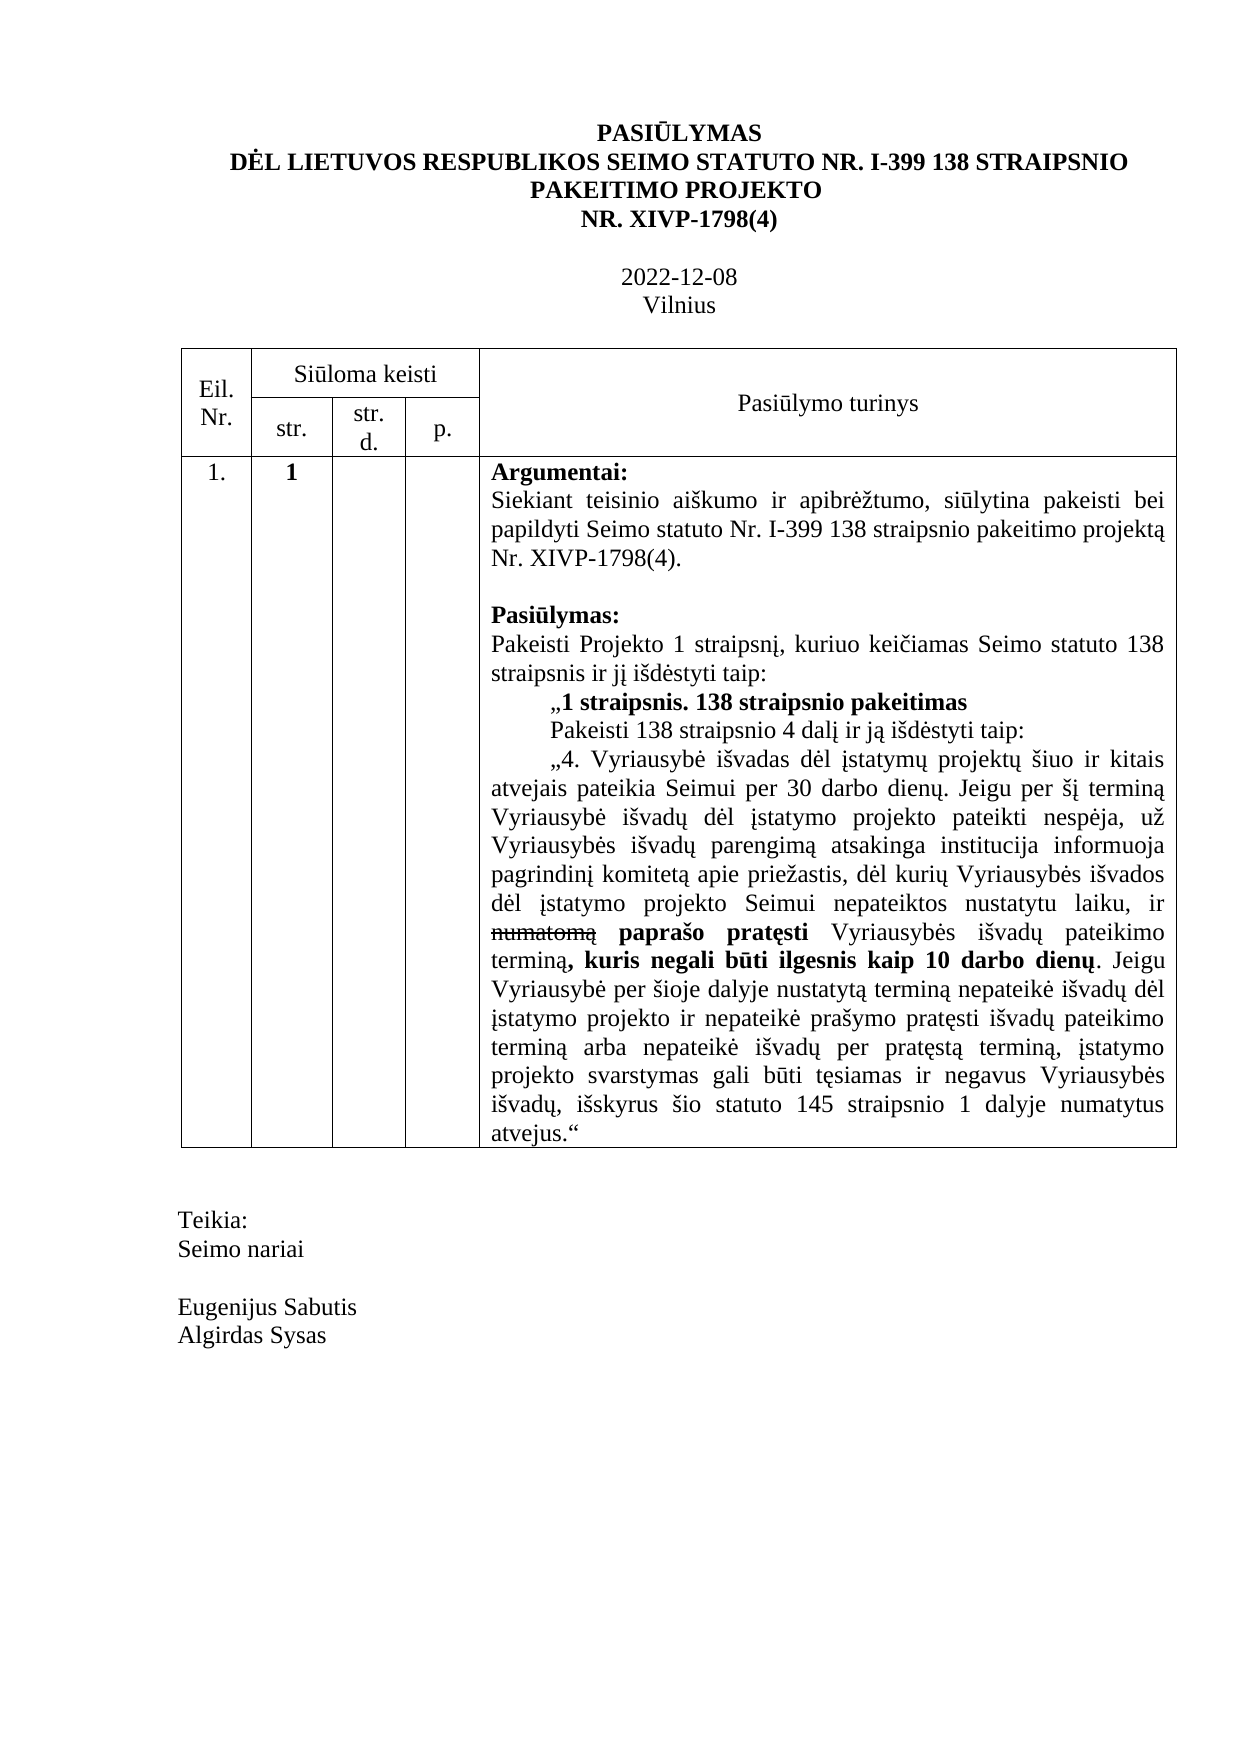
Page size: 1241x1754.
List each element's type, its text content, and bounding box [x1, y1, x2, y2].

text 2022-12-08 [177, 262, 1181, 291]
text Teikia: [177, 1205, 1181, 1234]
text DĖL LIETUVOS RESPUBLIKOS SEIMO STATUTO NR. I-399 138 STRAIPSNIO PAKEITIMO PROJEKTO [177, 147, 1181, 204]
table_cell 1. [182, 457, 251, 1147]
table_cell Argumentai: Siekiant teisinio aiškumo ir apibrėžtumo, siūlytina pakeisti bei papildyti Seimo statuto Nr. I-399 138 straipsnio pakeitimo projektą Nr. XIVP-1798(4). Pasiūlymas: Pakeisti Projekto 1 straipsnį, kuriuo keičiamas Seimo statuto 138 straipsnis ir jį išdėstyti taip: „1 straipsnis. 138 straipsnio pakeitimas Pakeisti 138 straipsnio 4 dalį ir ją išdėstyti taip: „4. Vyriausybė išvadas dėl įstatymų projektų šiuo ir kitais atvejais pateikia Seimui per 30 darbo dienų. Jeigu per šį terminą Vyriausybė išvadų dėl įstatymo projekto pateikti nespėja, už Vyriausybės išvadų parengimą atsakinga institucija informuoja pagrindinį komitetą apie priežastis, dėl kurių Vyriausybės išvados dėl įstatymo projekto Seimui nepateiktos nustatytu laiku, ir numatomą paprašo pratęsti Vyriausybės išvadų pateikimo terminą, kuris negali būti ilgesnis kaip 10 darbo dienų. Jeigu Vyriausybė per šioje dalyje nustatytą terminą nepateikė išvadų dėl įstatymo projekto ir nepateikė prašymo pratęsti išvadų pateikimo terminą arba nepateikė išvadų per pratęstą terminą, įstatymo projekto svarstymas gali būti tęsiamas ir negavus Vyriausybės išvadų, išskyrus šio statuto 145 straipsnio 1 dalyje numatytus atvejus.“ [480, 457, 1176, 1147]
table_cell p. [406, 398, 479, 456]
table_header Pasiūlymo turinys [480, 349, 1176, 456]
table_header Siūloma keisti [252, 349, 479, 397]
table_header Eil. Nr. [182, 349, 251, 456]
text PASIŪLYMAS [177, 118, 1181, 147]
text Algirdas Sysas [177, 1320, 1181, 1349]
text Seimo nariai [177, 1234, 1181, 1263]
text Vilnius [177, 291, 1181, 319]
text Eugenijus Sabutis [177, 1292, 1181, 1320]
table_cell [333, 457, 405, 1147]
table_cell str. d. [333, 398, 405, 456]
table_cell [406, 457, 479, 1147]
text NR. XIVP-1798(4) [177, 204, 1181, 233]
table_cell str. [252, 398, 332, 456]
table_cell 1 [252, 457, 332, 1147]
